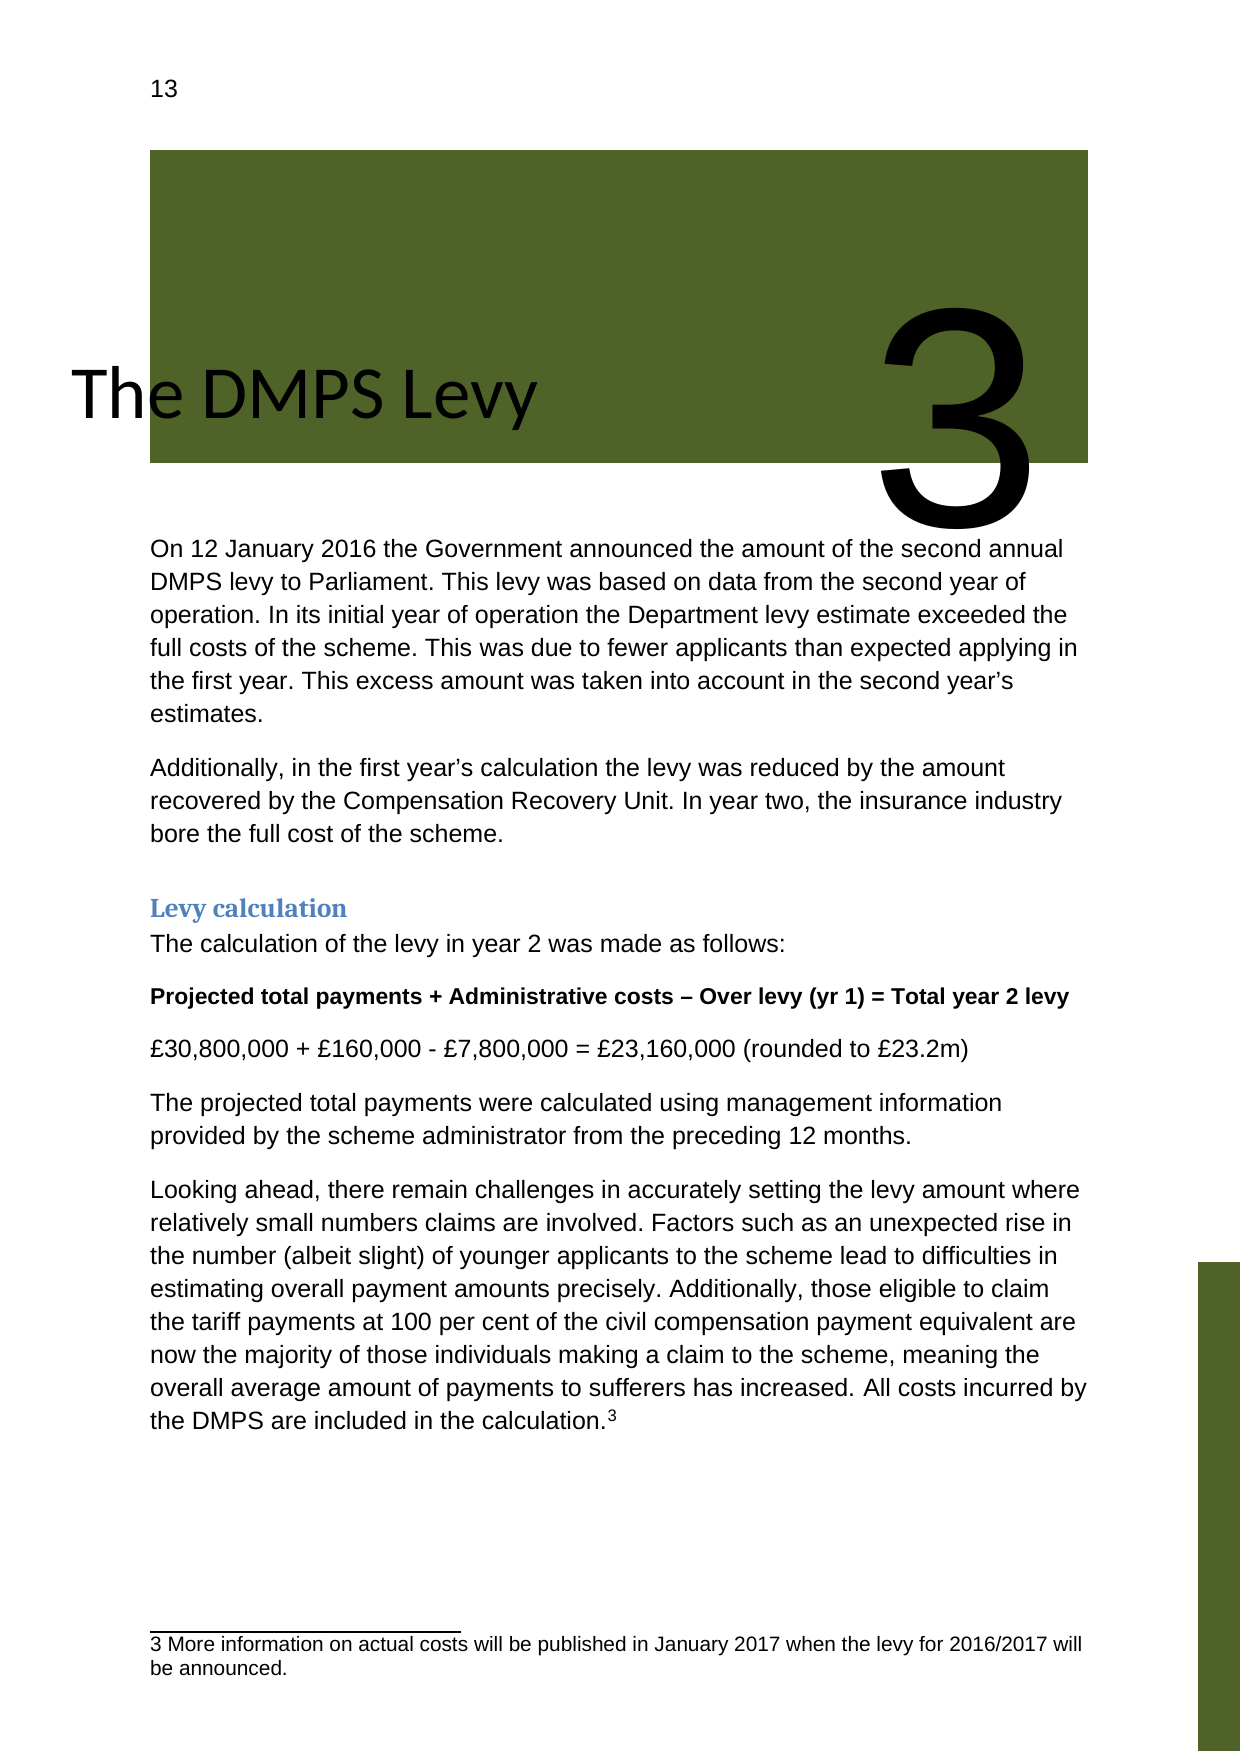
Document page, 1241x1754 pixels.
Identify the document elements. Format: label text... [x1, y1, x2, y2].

text On 12 January 2016 the Government announced the amount of the second annual DMPS levy to Parliament. This levy was based on data from the second year of operation. In its initial year of operation the Department levy estimate exceeded the full costs of the scheme. This was due to fewer applicants than expected applying in the first year. This excess amount was taken into account in the second year’s estimates. [150, 150, 1090, 728]
text More information on actual costs will be published in January 2017 when the levy for 2016/2017 will be announced. [150, 1632, 1090, 1680]
text Looking ahead, there remain challenges in accurately setting the levy amount where relatively small numbers claims are involved. Factors such as an unexpected rise in the number (albeit slight) of younger applicants to the scheme lead to difficulties in estimating overall payment amounts precisely. Additionally, those eligible to claim the tariff payments at 100 per cent of the civil compensation payment equivalent are now the majority of those individuals making a claim to the scheme, meaning the overall average amount of payments to sufferers has increased. All costs incurred by the DMPS are included in the calculation. [150, 1175, 1090, 1435]
text £30,800,000 + £160,000 - £7,800,000 = £23,160,000 (rounded to £23.2m) [150, 1034, 1090, 1063]
text The calculation of the levy in year 2 was made as follows: [150, 929, 1090, 958]
text Additionally, in the first year’s calculation the levy was reduced by the amount recovered by the Compensation Recovery Unit. In year two, the insurance industry bore the full cost of the scheme. [150, 753, 1090, 847]
text The projected total payments were calculated using management information provided by the scheme administrator from the preceding 12 months. [150, 1088, 1090, 1150]
subtitle Levy calculation [150, 893, 1090, 924]
text Projected total payments + Administrative costs – Over levy (yr 1) = Total year 2 levy [150, 983, 1090, 1009]
